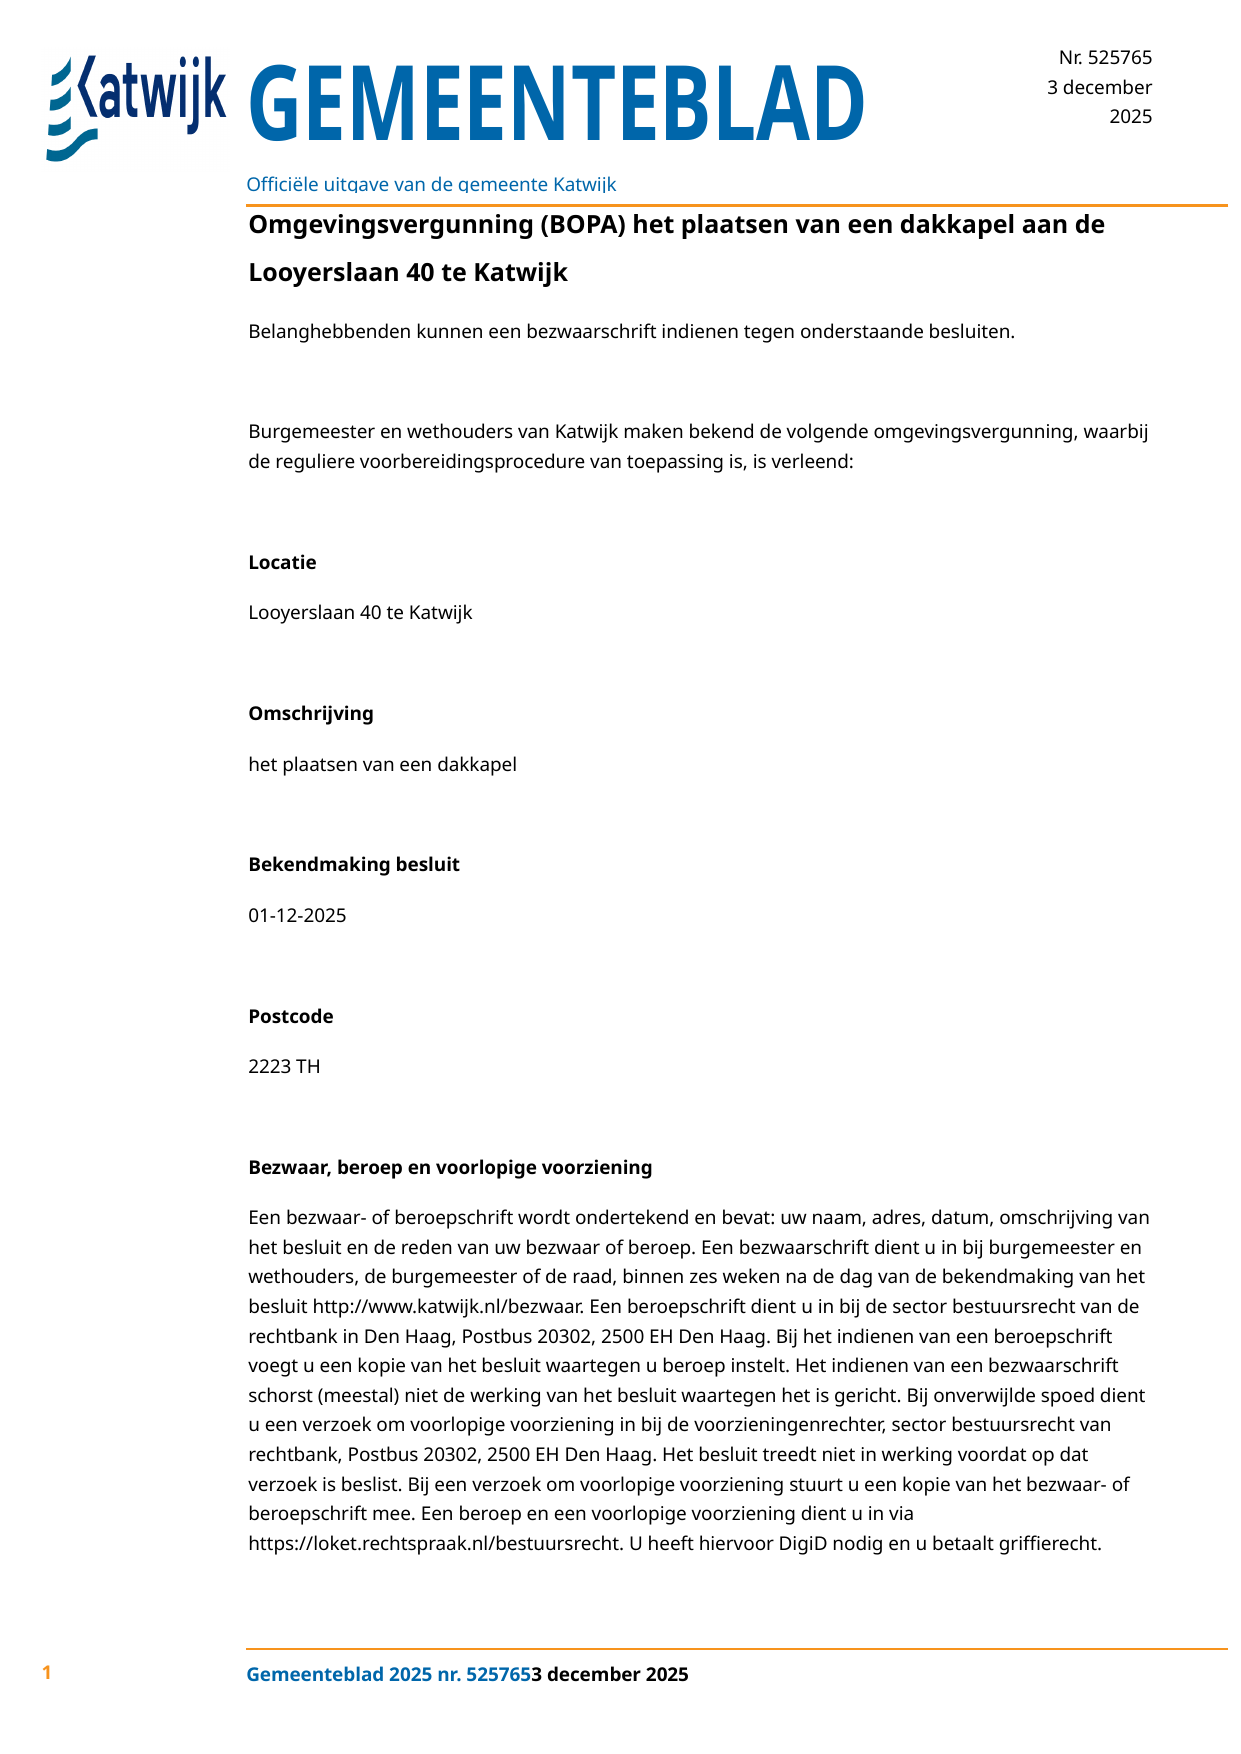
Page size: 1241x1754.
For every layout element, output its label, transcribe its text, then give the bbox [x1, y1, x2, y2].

text Postcode [248, 1003, 1152, 1029]
text Bezwaar, beroep en voorlopige voorziening [248, 1154, 1152, 1180]
text Locatie [248, 549, 1152, 575]
text Een bezwaar- of beroepschrift wordt ondertekend en bevat: uw naam, adres, datum, omschrijving van het besluit en de reden van uw bezwaar of beroep. Een bezwaarschrift dient u in bij burgemeester en wethouders, de burgemeester of de raad, binnen zes weken na de dag van de bekendmaking van het besluit http://www.katwijk.nl/bezwaar. Een beroepschrift dient u in bij de sector bestuursrecht van de rechtbank in Den Haag, Postbus 20302, 2500 EH Den Haag. Bij het indienen van een beroepschrift voegt u een kopie van het besluit waartegen u beroep instelt. Het indienen van een bezwaarschrift schorst (meestal) niet de werking van het besluit waartegen het is gericht. Bij onverwijlde spoed dient u een verzoek om voorlopige voorziening in bij de voorzieningenrechter, sector bestuursrecht van rechtbank, Postbus 20302, 2500 EH Den Haag. Het besluit treedt niet in werking voordat op dat verzoek is beslist. Bij een verzoek om voorlopige voorziening stuurt u een kopie van het bezwaar- of beroepschrift mee. Een beroep en een voorlopige voorziening dient u in via https://loket.rechtspraak.nl/bestuursrecht. U heeft hiervoor DigiD nodig en u betaalt griffierecht. [248, 1204, 1152, 1556]
text 2223 TH [248, 1053, 1152, 1079]
text het plaatsen van een dakkapel [248, 751, 1152, 777]
text Looyerslaan 40 te Katwijk [248, 599, 1152, 625]
picture [41, 47, 231, 172]
text 01-12-2025 [248, 902, 1152, 928]
text Omschrijving [248, 700, 1152, 726]
text Belanghebbenden kunnen een bezwaarschrift indienen tegen onderstaande besluiten. [248, 318, 1152, 344]
text Burgemeester en wethouders van Katwijk maken bekend de volgende omgevingsvergunning, waarbij de reguliere voorbereidingsprocedure van toepassing is, is verleend: [248, 419, 1152, 474]
text Bekendmaking besluit [248, 852, 1152, 877]
text Omgevingsvergunning (BOPA) het plaatsen van een dakkapel aan de Looyerslaan 40 te Katwijk [248, 207, 1152, 288]
